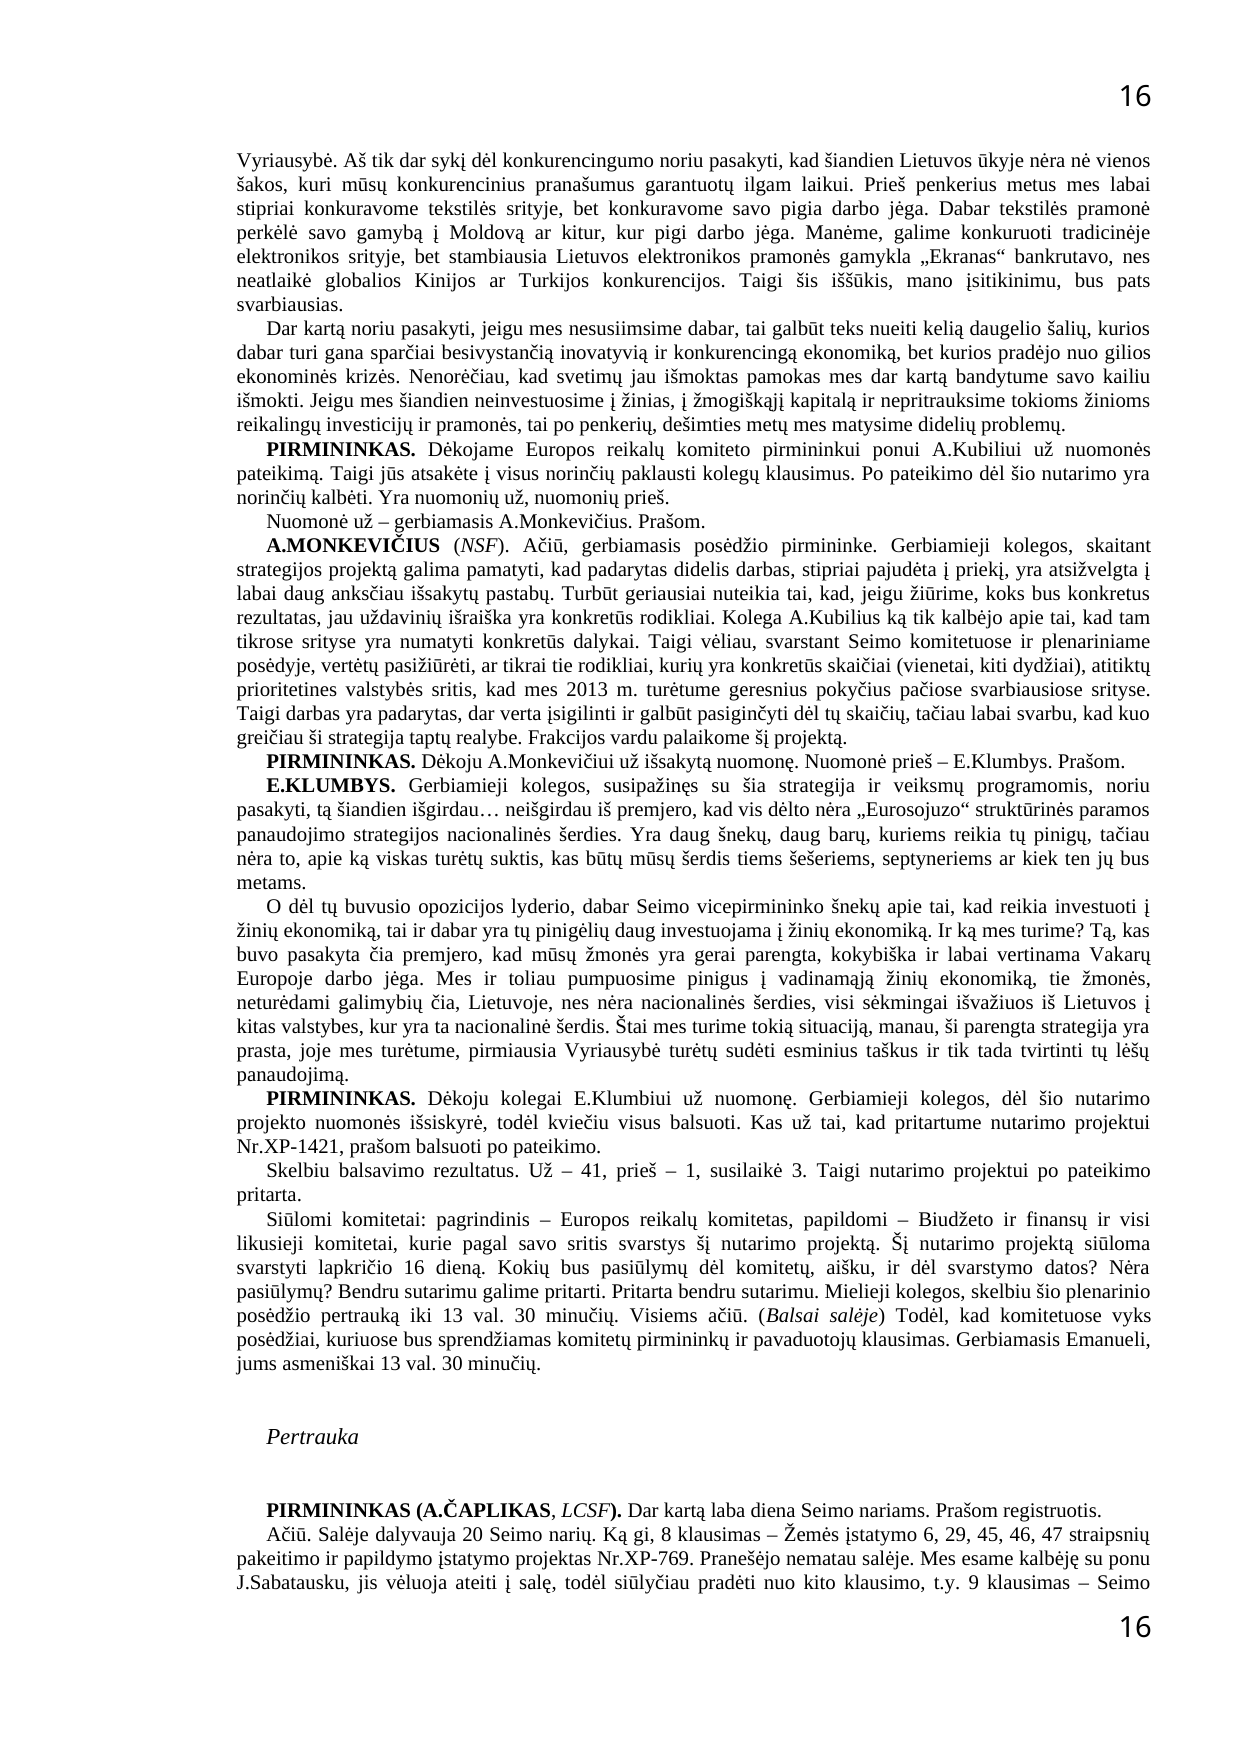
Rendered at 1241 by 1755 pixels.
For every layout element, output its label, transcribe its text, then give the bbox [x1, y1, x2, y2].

text Pertrauka [236, 1423, 1152, 1449]
text Nuomonė už – gerbiamasis A.Monkevičius. Prašom. [236, 509, 1152, 533]
text PIRMININKAS. Dėkojame Europos reikalų komiteto pirmininkui ponui A.Kubiliui už nuomonės pateikimą. Taigi jūs atsakėte į visus norinčių paklausti kolegų klausimus. Po pateikimo dėl šio nutarimo yra norinčių kalbėti. Yra nuomonių už, nuomonių prieš. [236, 436, 1152, 509]
text PIRMININKAS. Dėkoju kolegai E.Klumbiui už nuomonę. Gerbiamieji kolegos, dėl šio nutarimo projekto nuomonės išsiskyrė, todėl kviečiu visus balsuoti. Kas už tai, kad pritartume nutarimo projektui Nr.XP-1421, prašom balsuoti po pateikimo. [236, 1086, 1152, 1158]
text Vyriausybė. Aš tik dar sykį dėl konkurencingumo noriu pasakyti, kad šiandien Lietuvos ūkyje nėra nė vienos šakos, kuri mūsų konkurencinius pranašumus garantuotų ilgam laikui. Prieš penkerius metus mes labai stipriai konkuravome tekstilės srityje, bet konkuravome savo pigia darbo jėga. Dabar tekstilės pramonė perkėlė savo gamybą į Moldovą ar kitur, kur pigi darbo jėga. Manėme, galime konkuruoti tradicinėje elektronikos srityje, bet stambiausia Lietuvos elektronikos pramonės gamykla „Ekranas“ bankrutavo, nes neatlaikė globalios Kinijos ar Turkijos konkurencijos. Taigi šis iššūkis, mano įsitikinimu, bus pats svarbiausias. [236, 148, 1152, 316]
text E.KLUMBYS. Gerbiamieji kolegos, susipažinęs su šia strategija ir veiksmų programomis, noriu pasakyti, tą šiandien išgirdau… neišgirdau iš premjero, kad vis dėlto nėra „Eurosojuzo“ struktūrinės paramos panaudojimo strategijos nacionalinės šerdies. Yra daug šnekų, daug barų, kuriems reikia tų pinigų, tačiau nėra to, apie ką viskas turėtų suktis, kas būtų mūsų šerdis tiems šešeriems, septyneriems ar kiek ten jų bus metams. [236, 773, 1152, 894]
text PIRMININKAS. Dėkoju A.Monkevičiui už išsakytą nuomonę. Nuomonė prieš – E.Klumbys. Prašom. [236, 749, 1152, 773]
text O dėl tų buvusio opozicijos lyderio, dabar Seimo vicepirmininko šnekų apie tai, kad reikia investuoti į žinių ekonomiką, tai ir dabar yra tų pinigėlių daug investuojama į žinių ekonomiką. Ir ką mes turime? Tą, kas buvo pasakyta čia premjero, kad mūsų žmonės yra gerai parengta, kokybiška ir labai vertinama Vakarų Europoje darbo jėga. Mes ir toliau pumpuosime pinigus į vadinamąją žinių ekonomiką, tie žmonės, neturėdami galimybių čia, Lietuvoje, nes nėra nacionalinės šerdies, visi sėkmingai išvažiuos iš Lietuvos į kitas valstybes, kur yra ta nacionalinė šerdis. Štai mes turime tokią situaciją, manau, ši parengta strategija yra prasta, joje mes turėtume, pirmiausia Vyriausybė turėtų sudėti esminius taškus ir tik tada tvirtinti tų lėšų panaudojimą. [236, 894, 1152, 1086]
text Ačiū. Salėje dalyvauja 20 Seimo narių. Ką gi, 8 klausimas – Žemės įstatymo 6, 29, 45, 46, 47 straipsnių pakeitimo ir papildymo įstatymo projektas Nr.XP-769. Pranešėjo nematau salėje. Mes esame kalbėję su ponu J.Sabatausku, jis vėluoja ateiti į salę, todėl siūlyčiau pradėti nuo kito klausimo, t.y. 9 klausimas – Seimo [236, 1522, 1152, 1594]
text Dar kartą noriu pasakyti, jeigu mes nesusiimsime dabar, tai galbūt teks nueiti kelią daugelio šalių, kurios dabar turi gana sparčiai besivystančią inovatyvią ir konkurencingą ekonomiką, bet kurios pradėjo nuo gilios ekonominės krizės. Nenorėčiau, kad svetimų jau išmoktas pamokas mes dar kartą bandytume savo kailiu išmokti. Jeigu mes šiandien neinvestuosime į žinias, į žmogiškąjį kapitalą ir nepritrauksime tokioms žinioms reikalingų investicijų ir pramonės, tai po penkerių, dešimties metų mes matysime didelių problemų. [236, 316, 1152, 436]
text Siūlomi komitetai: pagrindinis – Europos reikalų komitetas, papildomi – Biudžeto ir finansų ir visi likusieji komitetai, kurie pagal savo sritis svarstys šį nutarimo projektą. Šį nutarimo projektą siūloma svarstyti lapkričio 16 dieną. Kokių bus pasiūlymų dėl komitetų, aišku, ir dėl svarstymo datos? Nėra pasiūlymų? Bendru sutarimu galime pritarti. Pritarta bendru sutarimu. Mielieji kolegos, skelbiu šio plenarinio posėdžio pertrauką iki 13 val. 30 minučių. Visiems ačiū. (Balsai salėje) Todėl, kad komitetuose vyks posėdžiai, kuriuose bus sprendžiamas komitetų pirmininkų ir pavaduotojų klausimas. Gerbiamasis Emanueli, jums asmeniškai 13 val. 30 minučių. [236, 1206, 1152, 1375]
text PIRMININKAS (A.ČAPLIKAS, LCSF). Dar kartą laba diena Seimo nariams. Prašom registruotis. [236, 1497, 1152, 1522]
text A.MONKEVIČIUS (NSF). Ačiū, gerbiamasis posėdžio pirmininke. Gerbiamieji kolegos, skaitant strategijos projektą galima pamatyti, kad padarytas didelis darbas, stipriai pajudėta į priekį, yra atsižvelgta į labai daug anksčiau išsakytų pastabų. Turbūt geriausiai nuteikia tai, kad, jeigu žiūrime, koks bus konkretus rezultatas, jau uždavinių išraiška yra konkretūs rodikliai. Kolega A.Kubilius ką tik kalbėjo apie tai, kad tam tikrose srityse yra numatyti konkretūs dalykai. Taigi vėliau, svarstant Seimo komitetuose ir plenariniame posėdyje, vertėtų pasižiūrėti, ar tikrai tie rodikliai, kurių yra konkretūs skaičiai (vienetai, kiti dydžiai), atitiktų prioritetines valstybės sritis, kad mes 2013 m. turėtume geresnius pokyčius pačiose svarbiausiose srityse. Taigi darbas yra padarytas, dar verta įsigilinti ir galbūt pasiginčyti dėl tų skaičių, tačiau labai svarbu, kad kuo greičiau ši strategija taptų realybe. Frakcijos vardu palaikome šį projektą. [236, 533, 1152, 749]
text Skelbiu balsavimo rezultatus. Už – 41, prieš – 1, susilaikė 3. Taigi nutarimo projektui po pateikimo pritarta. [236, 1158, 1152, 1206]
